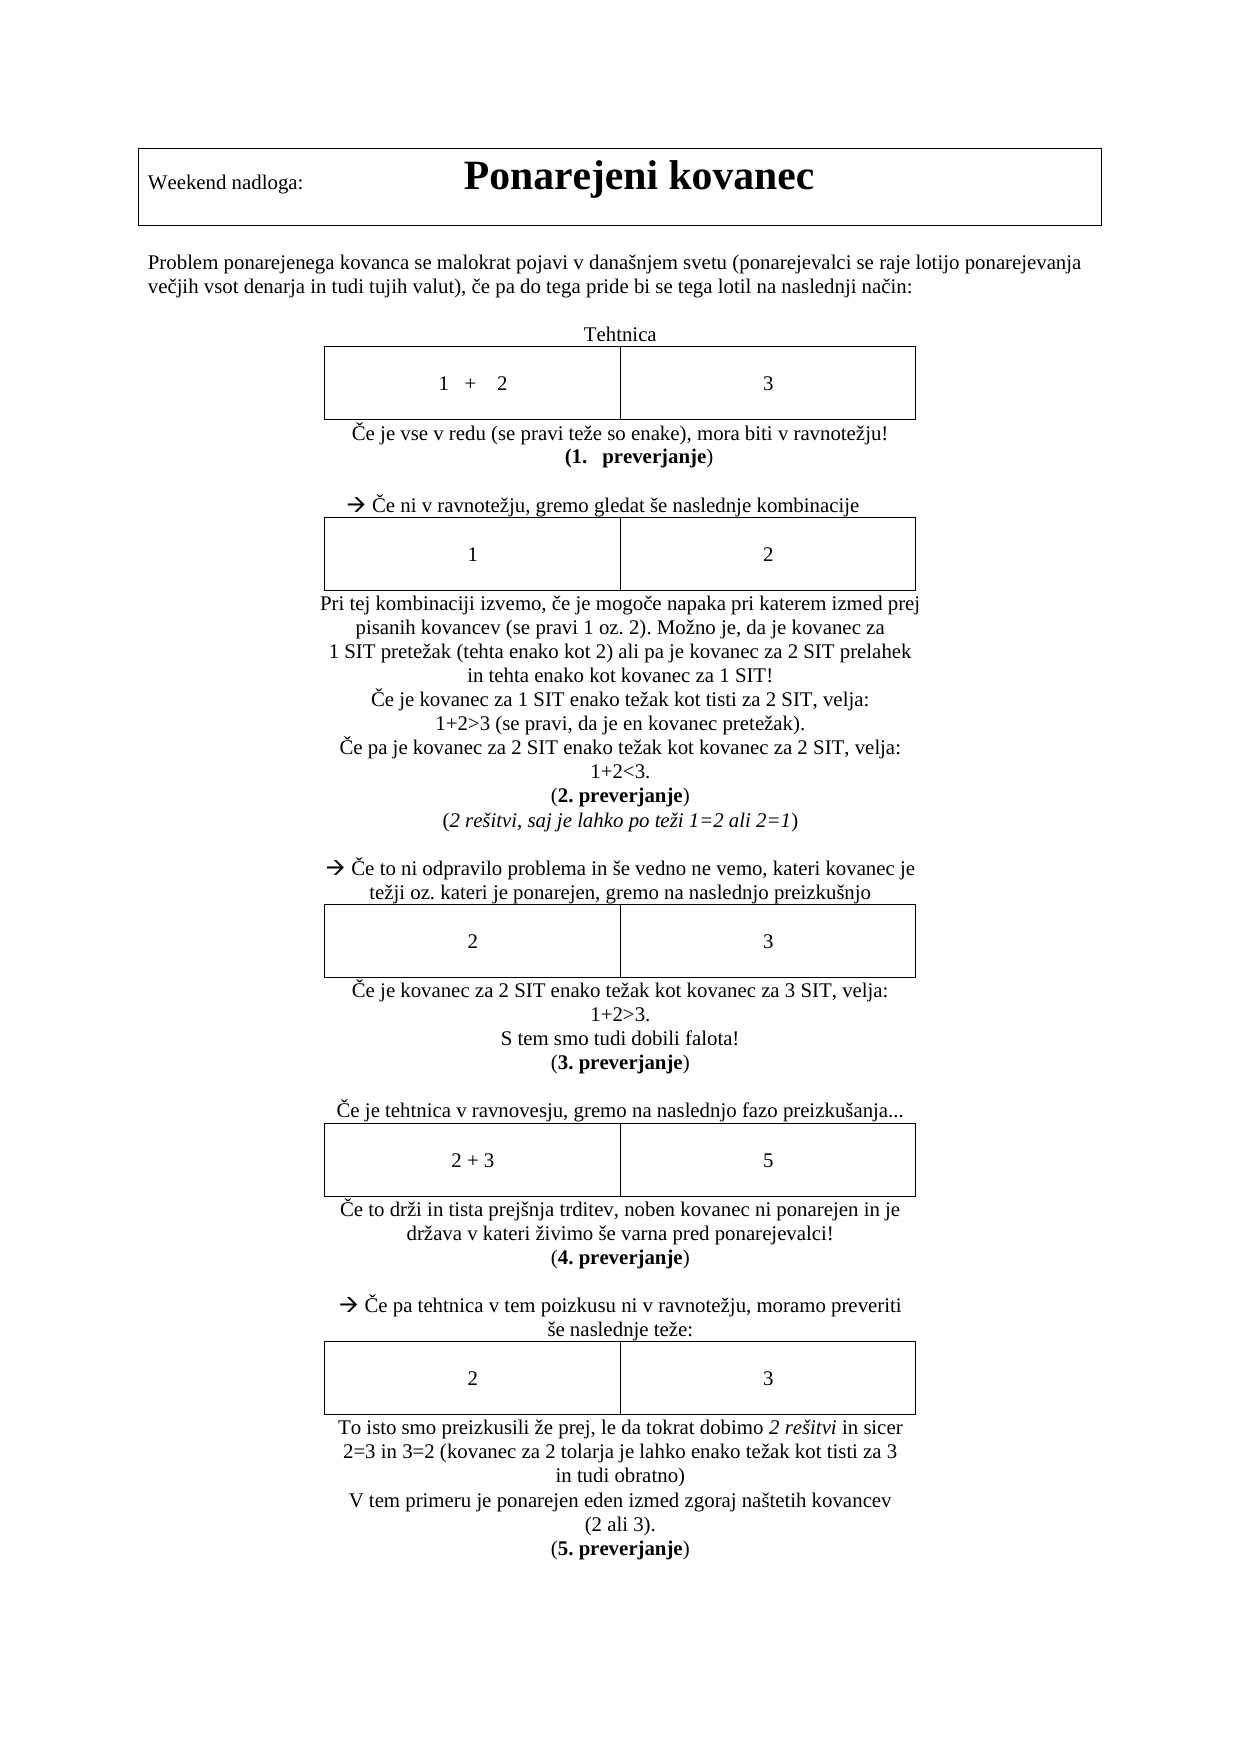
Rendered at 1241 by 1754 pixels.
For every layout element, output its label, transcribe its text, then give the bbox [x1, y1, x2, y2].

text Če je vse v redu (se pravi teže so enake), mora biti v ravnotežju! [148, 420, 1093, 444]
text  Če pa tehtnica v tem poizkusu ni v ravnotežju, moramo preveriti [148, 1293, 1093, 1317]
text V tem primeru je ponarejen eden izmed zgoraj naštetih kovancev [148, 1487, 1093, 1512]
text 1 SIT pretežak (tehta enako kot 2) ali pa je kovanec za 2 SIT prelahek [148, 639, 1093, 663]
table_header 5 [621, 1124, 915, 1196]
text (2 ali 3). [148, 1512, 1093, 1536]
text (2 rešitvi, saj je lahko po teži 1=2 ali 2=1) [148, 807, 1093, 832]
text Tehtnica [148, 322, 1093, 346]
text še naslednje teže: [148, 1317, 1093, 1341]
text S tem smo tudi dobili falota! [148, 1026, 1093, 1050]
text (4. preverjanje) [148, 1245, 1093, 1269]
list preverjanje) [185, 444, 1093, 468]
text Če je kovanec za 1 SIT enako težak kot tisti za 2 SIT, velja: [148, 687, 1093, 711]
table_header 2 [325, 1342, 620, 1414]
text 1+2>3 (se pravi, da je en kovanec pretežak). [148, 711, 1093, 735]
text 2=3 in 3=2 (kovanec za 2 tolarja je lahko enako težak kot tisti za 3 [148, 1439, 1093, 1463]
text pisanih kovancev (se pravi 1 oz. 2). Možno je, da je kovanec za [148, 615, 1093, 639]
text Če je kovanec za 2 SIT enako težak kot kovanec za 3 SIT, velja: [148, 978, 1093, 1002]
text težji oz. kateri je ponarejen, gremo na naslednjo preizkušnjo [148, 880, 1093, 904]
text Weekend nadloga: Ponarejeni kovanec [139, 149, 1101, 199]
text in tudi obratno) [148, 1463, 1093, 1487]
text 1+2>3. [148, 1002, 1093, 1026]
table_header 1 [325, 518, 620, 590]
text država v kateri živimo še varna pred ponarejevalci! [148, 1221, 1093, 1245]
table_header 2 + 3 [325, 1124, 620, 1196]
table_header 1 + 2 [325, 347, 620, 419]
table_header 3 [621, 347, 915, 419]
text (3. preverjanje) [148, 1050, 1093, 1074]
text 1+2<3. [148, 759, 1093, 783]
text (2. preverjanje) [148, 783, 1093, 807]
table_header 3 [621, 905, 915, 977]
text Če pa je kovanec za 2 SIT enako težak kot kovanec za 2 SIT, velja: [148, 735, 1093, 759]
text  Če to ni odpravilo problema in še vedno ne vemo, kateri kovanec je [148, 856, 1093, 880]
text (5. preverjanje) [148, 1536, 1093, 1560]
text Če to drži in tista prejšnja trditev, noben kovanec ni ponarejen in je [148, 1197, 1093, 1221]
text Če je tehtnica v ravnovesju, gremo na naslednjo fazo preizkušanja... [148, 1098, 1093, 1122]
text To isto smo preizkusili že prej, le da tokrat dobimo 2 rešitvi in sicer [148, 1415, 1093, 1439]
text  Če ni v ravnotežju, gremo gledat še naslednje kombinacije [148, 493, 1093, 517]
table_header 2 [621, 518, 915, 590]
text Pri tej kombinaciji izvemo, če je mogoče napaka pri katerem izmed prej [148, 591, 1093, 615]
table_header 2 [325, 905, 620, 977]
table_header 3 [621, 1342, 915, 1414]
text Problem ponarejenega kovanca se malokrat pojavi v današnjem svetu (ponarejevalci se raje lotijo ponarejevanja večjih vsot denarja in tudi tujih valut), če pa do tega pride bi se tega lotil na naslednji način: [148, 250, 1093, 298]
text in tehta enako kot kovanec za 1 SIT! [148, 663, 1093, 687]
